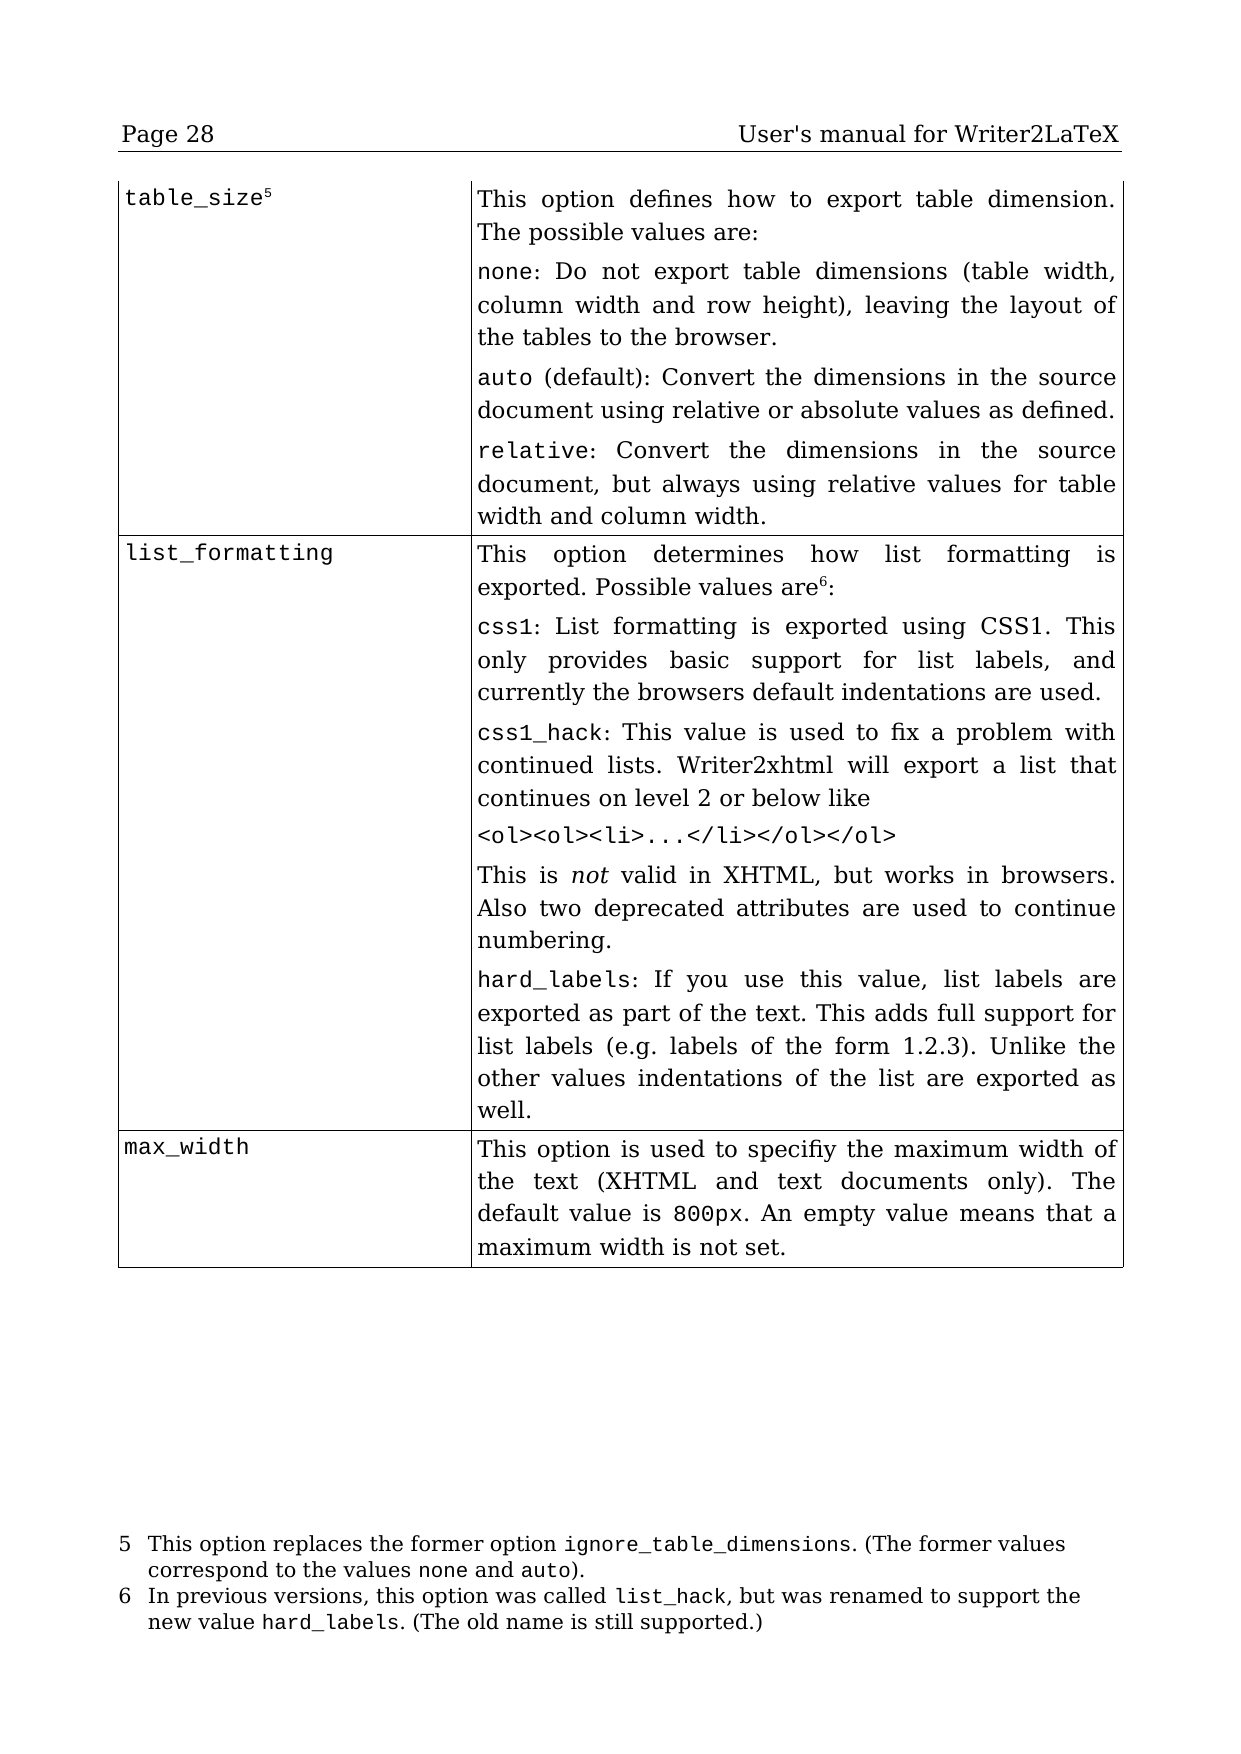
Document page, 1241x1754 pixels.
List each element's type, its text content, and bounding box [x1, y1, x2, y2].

table_cell This option determines how list formatting is exported. Possible values are: css1: List formatting is exported using CSS1. This only provides basic support for list labels, and currently the browsers default indentations are used. css1_hack: This value is used to fix a problem with continued lists. Writer2xhtml will export a list that continues on level 2 or below like <ol><ol><li>...</li></ol></ol> This is not valid in XHTML, but works in browsers. Also two deprecated attributes are used to continue numbering. hard_labels: If you use this value, list labels are exported as part of the text. This adds full support for list labels (e.g. labels of the form 1.2.3). Unlike the other values indentations of the list are exported as well. [472, 536, 1123, 1130]
table_cell max_width [119, 1131, 471, 1267]
table_cell This option is used to specifiy the maximum width of the text (XHTML and text documents only). The default value is 800px. An empty value means that a maximum width is not set. [472, 1131, 1123, 1267]
table_cell This option defines how to export table dimension. The possible values are: none: Do not export table dimensions (table width, column width and row height), leaving the layout of the tables to the browser. auto (default): Convert the dimensions in the source document using relative or absolute values as defined. relative: Convert the dimensions in the source document, but always using relative values for table width and column width. [472, 181, 1123, 535]
table_cell list_formatting [119, 536, 471, 1130]
table_cell table_size [119, 181, 471, 535]
